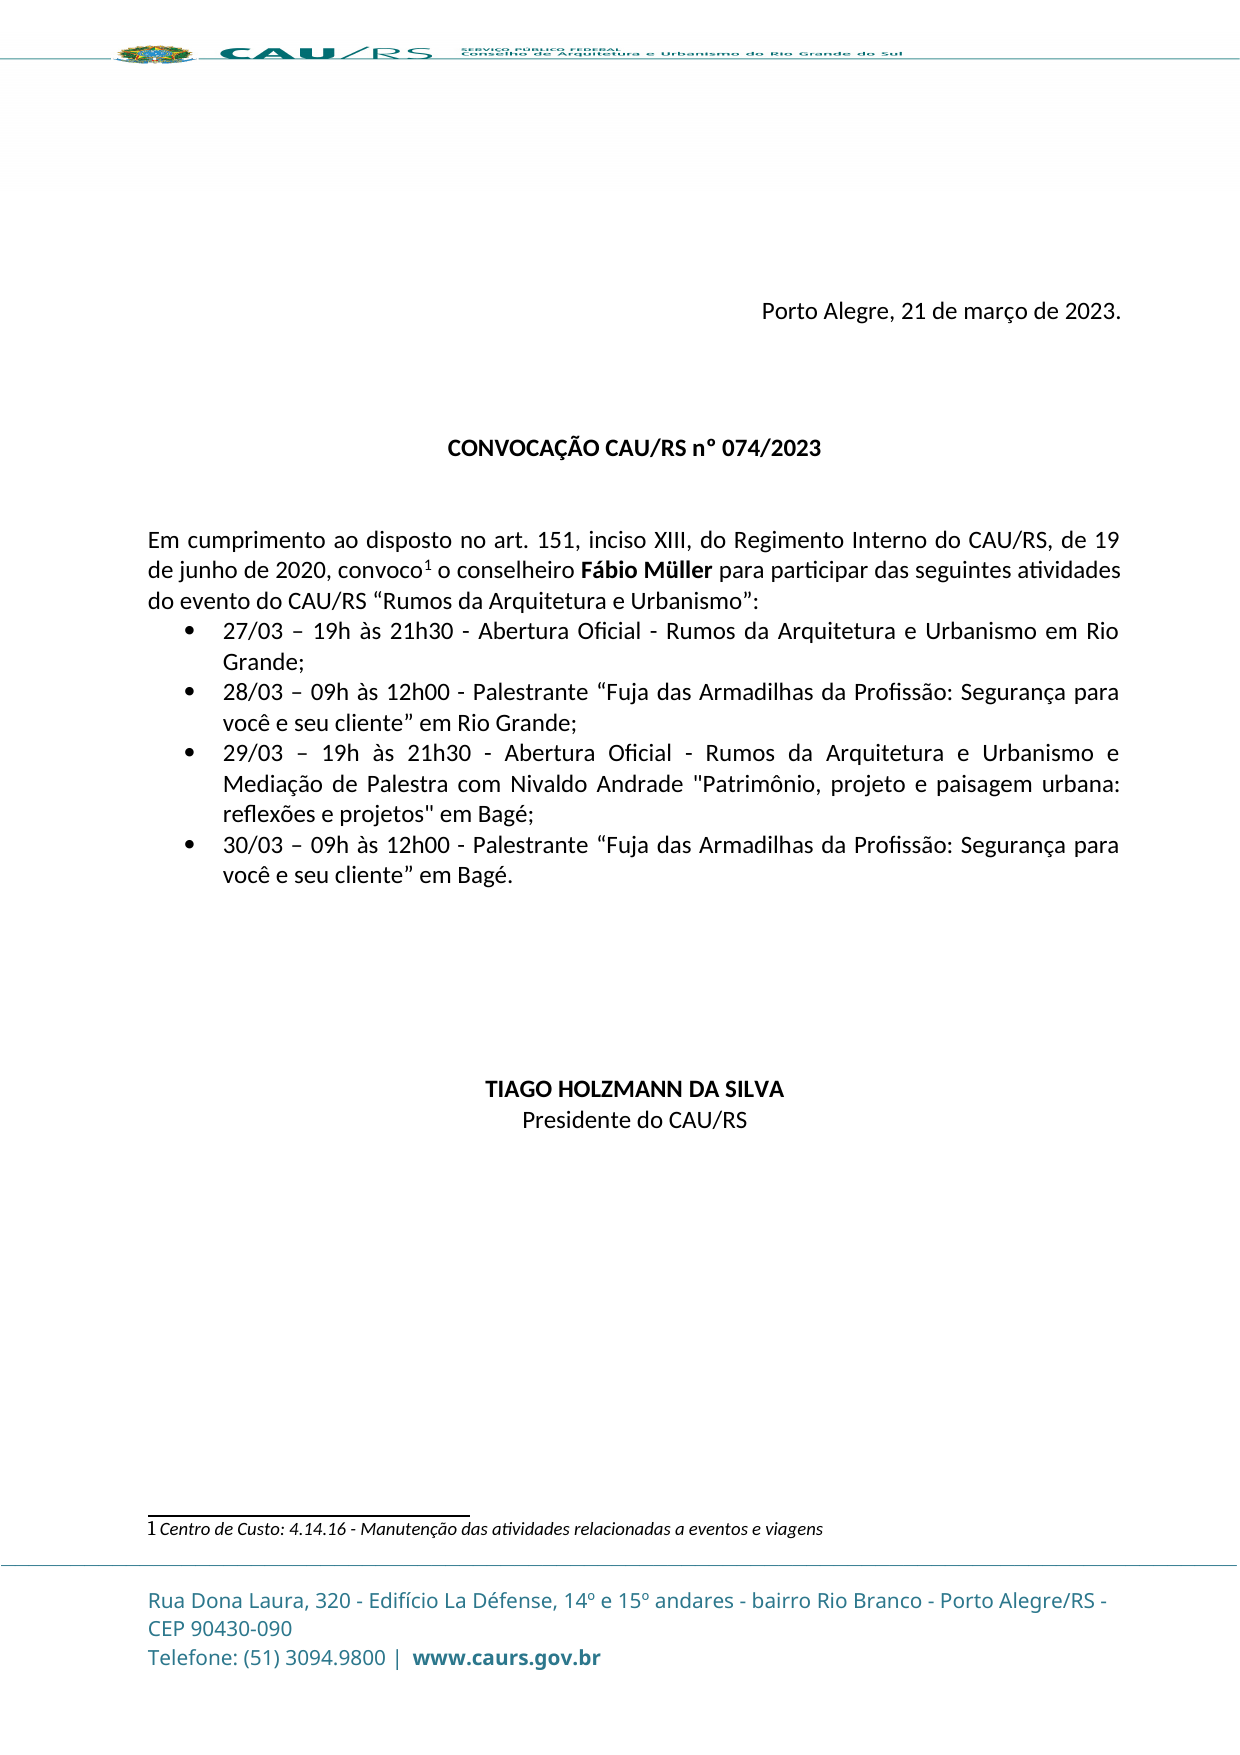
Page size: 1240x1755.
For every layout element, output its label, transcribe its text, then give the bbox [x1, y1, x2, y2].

text Centro de Custo: 4.14.16 - Manutenção das atividades relacionadas a eventos e viagens [148, 1516, 1121, 1540]
list 28/03 – 09h às 12h00 - Palestrante “Fuja das Armadilhas da Profissão: Segurança para você e seu cliente” em Rio Grande; [185, 677, 1121, 738]
text TIAGO HOLZMANN DA SILVA [148, 1073, 1121, 1104]
text Porto Alegre, 21 de março de 2023. [148, 295, 1121, 326]
list 27/03 – 19h às 21h30 - Abertura Oficial - Rumos da Arquitetura e Urbanismo em Rio Grande; [185, 616, 1121, 677]
text Presidente do CAU/RS [148, 1104, 1121, 1134]
list 29/03 – 19h às 21h30 - Abertura Oficial - Rumos da Arquitetura e Urbanismo e Mediação de Palestra com Nivaldo Andrade "Patrimônio, projeto e paisagem urbana: reflexões e projetos" em Bagé; [185, 738, 1121, 829]
text Em cumprimento ao disposto no art. 151, inciso XIII, do Regimento Interno do CAU/RS, de 19 de junho de 2020, convoco o conselheiro Fábio Müller para participar das seguintes atividades do evento do CAU/RS “Rumos da Arquitetura e Urbanismo”: [148, 524, 1121, 616]
text CONVOCAÇÃO CAU/RS nº 074/2023 [148, 432, 1121, 463]
list 30/03 – 09h às 12h00 - Palestrante “Fuja das Armadilhas da Profissão: Segurança para você e seu cliente” em Bagé. [185, 829, 1121, 890]
